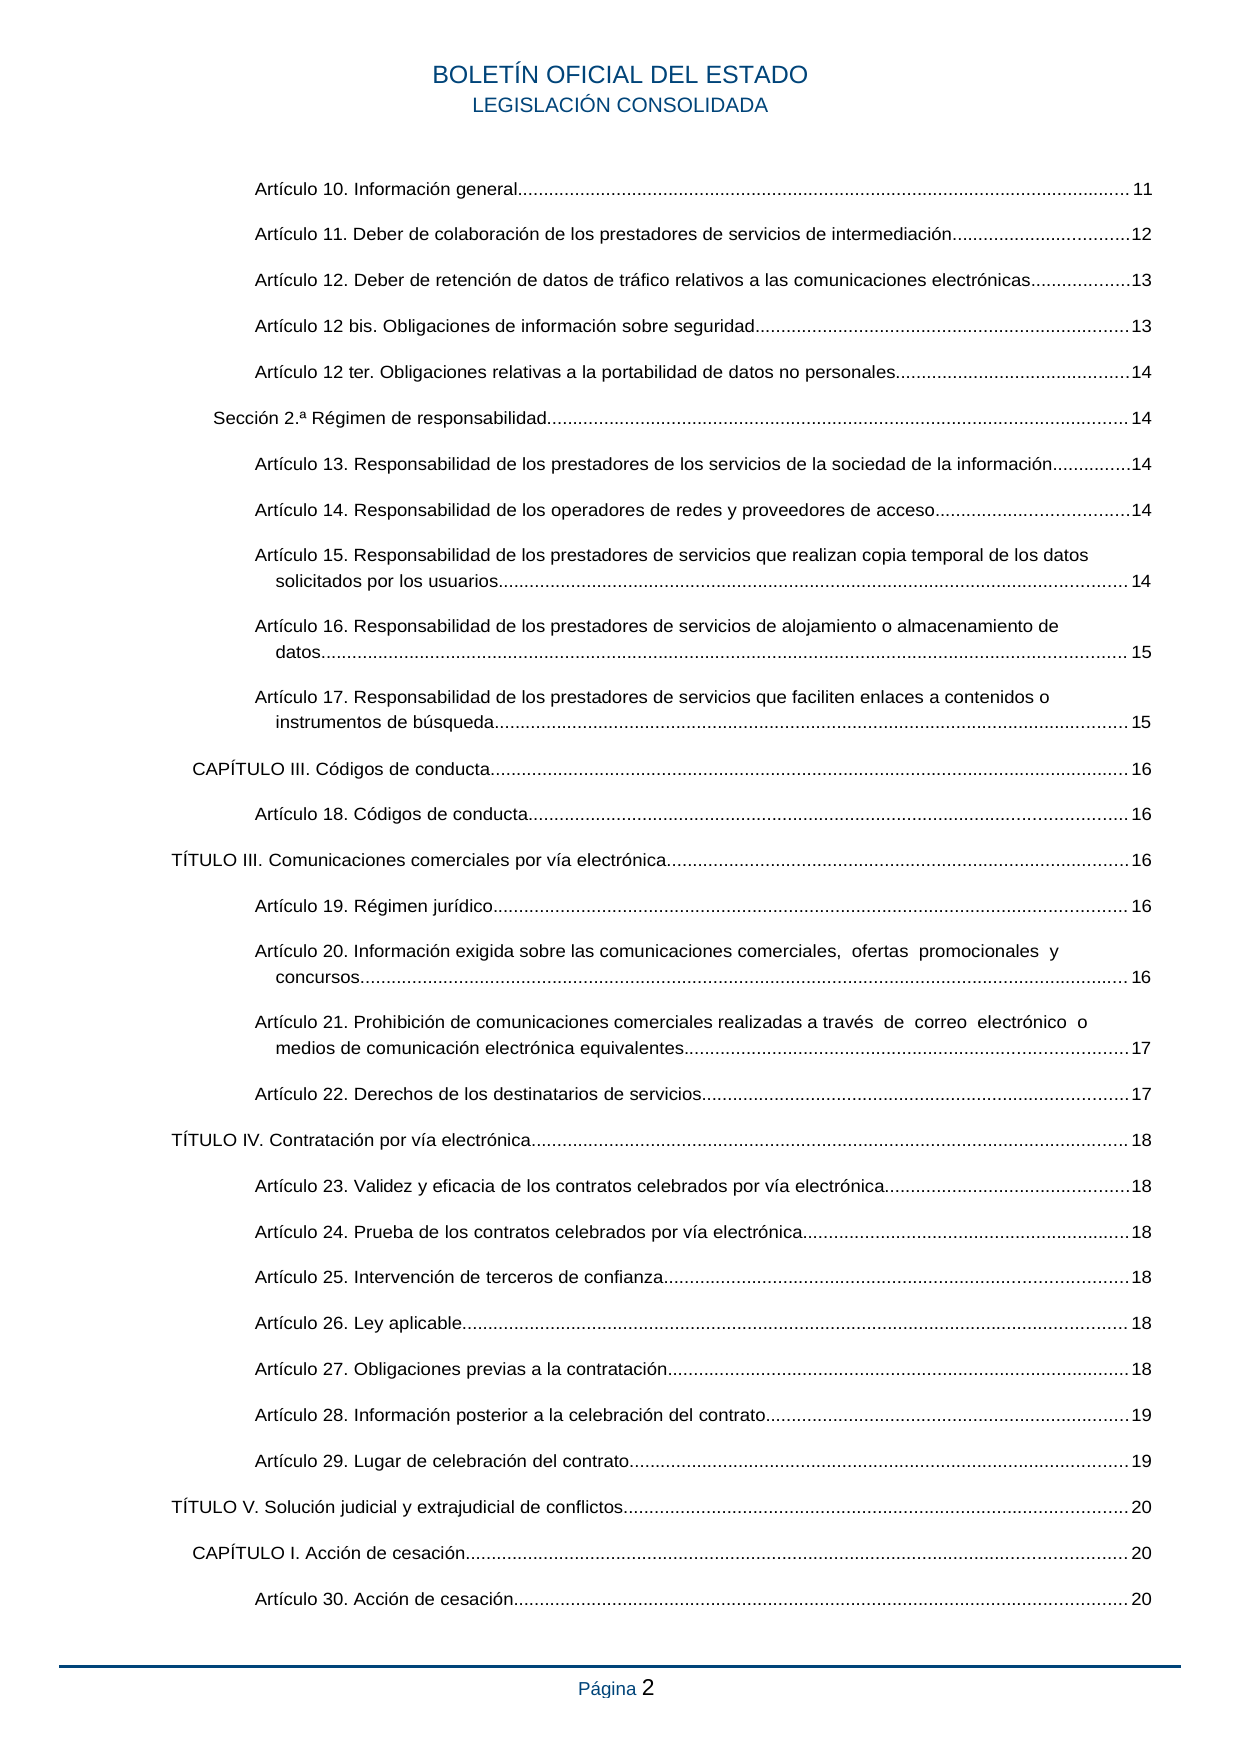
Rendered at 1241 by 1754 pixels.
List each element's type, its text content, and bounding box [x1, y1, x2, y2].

text Artículo 11. Deber de colaboración de los prestadores de servicios de intermediación. 12 [254, 224, 1163, 244]
text Artículo 27. Obligaciones previas a la contratación. 18 [254, 1359, 1163, 1379]
text Artículo 20. Información exigida sobre las comunicaciones comerciales, ofertas promocionales y concursos. 16 [254, 941, 1152, 987]
text Artículo 26. Ley aplicable. 18 [254, 1313, 1163, 1333]
text Artículo 28. Información posterior a la celebración del contrato. 19 [254, 1405, 1163, 1425]
text Artículo 10. Información general. 11 [254, 178, 1163, 199]
text datos. 15 [275, 641, 1163, 662]
text Artículo 30. Acción de cesación. 20 [254, 1588, 1163, 1609]
text Artículo 22. Derechos de los destinatarios de servicios. 17 [254, 1084, 1163, 1104]
text TÍTULO III. Comunicaciones comerciales por vía electrónica 16 [171, 850, 1163, 870]
text Artículo 24. Prueba de los contratos celebrados por vía electrónica. 18 [254, 1221, 1163, 1242]
text Artículo 29. Lugar de celebración del contrato. 19 [254, 1451, 1163, 1471]
text Artículo 19. Régimen jurídico. 16 [254, 896, 1163, 916]
text Artículo 23. Validez y eficacia de los contratos celebrados por vía electrónica. 18 [254, 1176, 1163, 1196]
text Artículo 14. Responsabilidad de los operadores de redes y proveedores de acceso. 14 [254, 499, 1163, 520]
text Artículo 13. Responsabilidad de los prestadores de los servicios de la sociedad de la información. 14 [254, 453, 1163, 474]
text Artículo 12. Deber de retención de datos de tráfico relativos a las comunicaciones electrónicas. 13 [254, 270, 1163, 290]
text Artículo 12 bis. Obligaciones de información sobre seguridad. 13 [254, 316, 1163, 336]
text CAPÍTULO III. Códigos de conducta 16 [192, 758, 1163, 779]
text Artículo 21. Prohibición de comunicaciones comerciales realizadas a través de correo electrónico o medios de comunicación electrónica equivalentes. 17 [254, 1012, 1152, 1058]
text Artículo 18. Códigos de conducta. 16 [254, 804, 1163, 824]
text TÍTULO V. Solución judicial y extrajudicial de conflictos 20 [171, 1497, 1163, 1517]
text Artículo 25. Intervención de terceros de confianza. 18 [254, 1267, 1163, 1288]
text CAPÍTULO I. Acción de cesación 20 [192, 1543, 1163, 1563]
text Artículo 12 ter. Obligaciones relativas a la portabilidad de datos no personales. 14 [254, 362, 1163, 382]
text Artículo 17. Responsabilidad de los prestadores de servicios que faciliten enlaces a contenidos o instrumentos de búsqueda. 15 [254, 687, 1152, 733]
text TÍTULO IV. Contratación por vía electrónica 18 [171, 1129, 1163, 1150]
text Artículo 15. Responsabilidad de los prestadores de servicios que realizan copia temporal de los datos solicitados por los usuarios. 14 [254, 545, 1152, 591]
text Artículo 16. Responsabilidad de los prestadores de servicios de alojamiento o almacenamiento de [254, 616, 1163, 636]
text Sección 2.ª Régimen de responsabilidad 14 [213, 408, 1163, 428]
